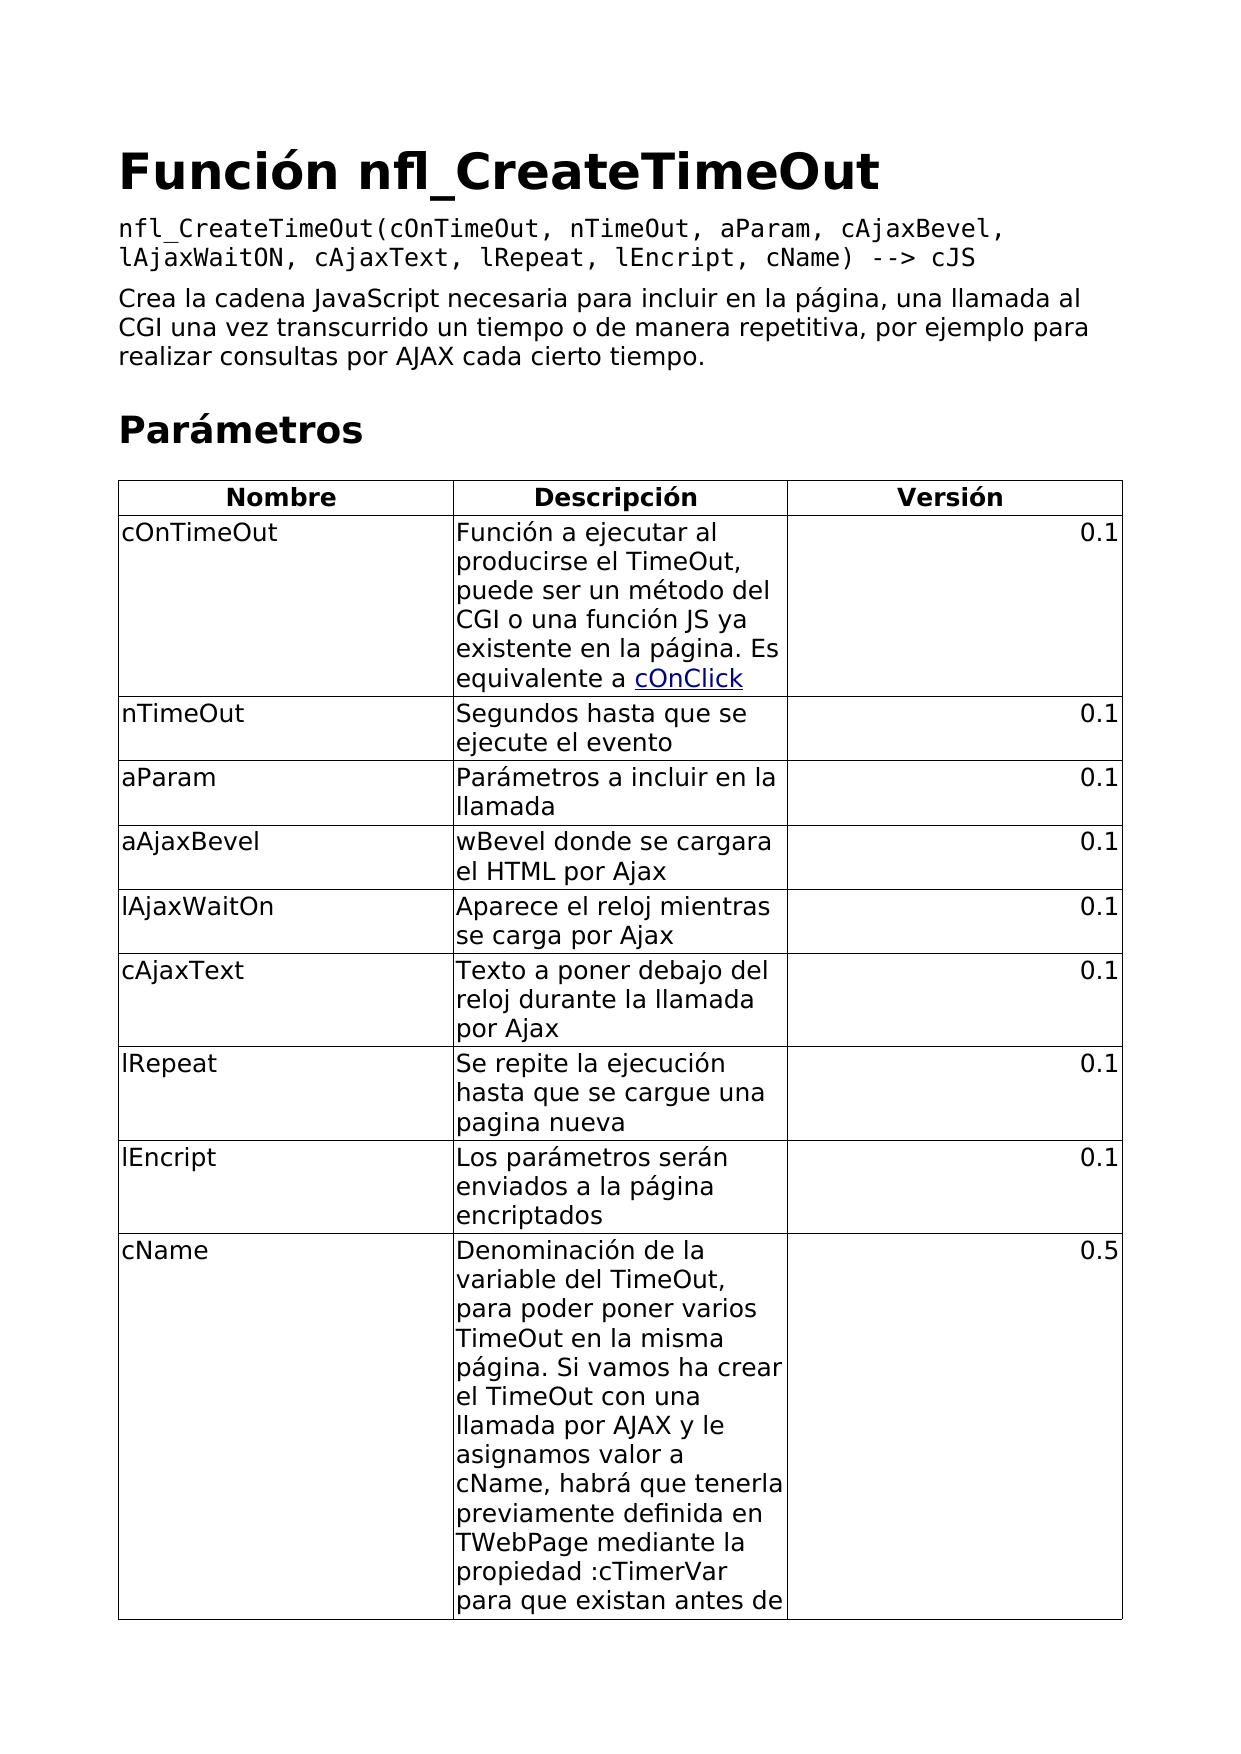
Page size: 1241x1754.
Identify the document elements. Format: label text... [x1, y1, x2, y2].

table_cell 0.1 [788, 516, 1122, 696]
table_cell lAjaxWaitOn [119, 890, 453, 953]
table_cell Segundos hasta que se ejecute el evento [454, 697, 787, 760]
table_cell 0.1 [788, 697, 1122, 760]
subtitle Parámetros [118, 409, 1122, 453]
table_cell Aparece el reloj mientras se carga por Ajax [454, 890, 787, 953]
text Crea la cadena JavaScript necesaria para incluir en la página, una llamada al CGI una vez transcurrido un tiempo o de manera repetitiva, por ejemplo para realizar consultas por AJAX cada cierto tiempo. [118, 284, 1122, 371]
table_cell Se repite la ejecución hasta que se cargue una pagina nueva [454, 1047, 787, 1140]
table_cell Denominación de la variable del TimeOut, para poder poner varios TimeOut en la misma página. Si vamos ha crear el TimeOut con una llamada por AJAX y le asignamos valor a cName, habrá que tenerla previamente definida en TWebPage mediante la propiedad :cTimerVar para que existan antes de [454, 1234, 787, 1618]
table_cell Los parámetros serán enviados a la página encriptados [454, 1141, 787, 1233]
table_header Descripción [454, 481, 787, 515]
table_cell cAjaxText [119, 954, 453, 1046]
table_cell wBevel donde se cargara el HTML por Ajax [454, 826, 787, 889]
table_cell 0.5 [788, 1234, 1122, 1618]
table_cell Función a ejecutar al producirse el TimeOut, puede ser un método del CGI o una función JS ya existente en la página. Es equivalente a cOnClick [454, 516, 787, 696]
table_cell 0.1 [788, 761, 1122, 824]
table_cell lEncript [119, 1141, 453, 1233]
table_cell cName [119, 1234, 453, 1618]
subtitle Función nfl_CreateTimeOut [118, 143, 1122, 201]
table_cell 0.1 [788, 890, 1122, 953]
text nfl_CreateTimeOut(cOnTimeOut, nTimeOut, aParam, cAjaxBevel, lAjaxWaitON, cAjaxText, lRepeat, lEncript, cName) --> cJS [118, 214, 1122, 272]
table_cell 0.1 [788, 1047, 1122, 1140]
table_cell aAjaxBevel [119, 826, 453, 889]
table_cell nTimeOut [119, 697, 453, 760]
table_cell cOnTimeOut [119, 516, 453, 696]
table_cell 0.1 [788, 1141, 1122, 1233]
table_cell Texto a poner debajo del reloj durante la llamada por Ajax [454, 954, 787, 1046]
table_cell 0.1 [788, 826, 1122, 889]
table_cell 0.1 [788, 954, 1122, 1046]
table_cell aParam [119, 761, 453, 824]
table_header Nombre [119, 481, 453, 515]
table_header Versión [788, 481, 1122, 515]
table_cell Parámetros a incluir en la llamada [454, 761, 787, 824]
table_cell lRepeat [119, 1047, 453, 1140]
